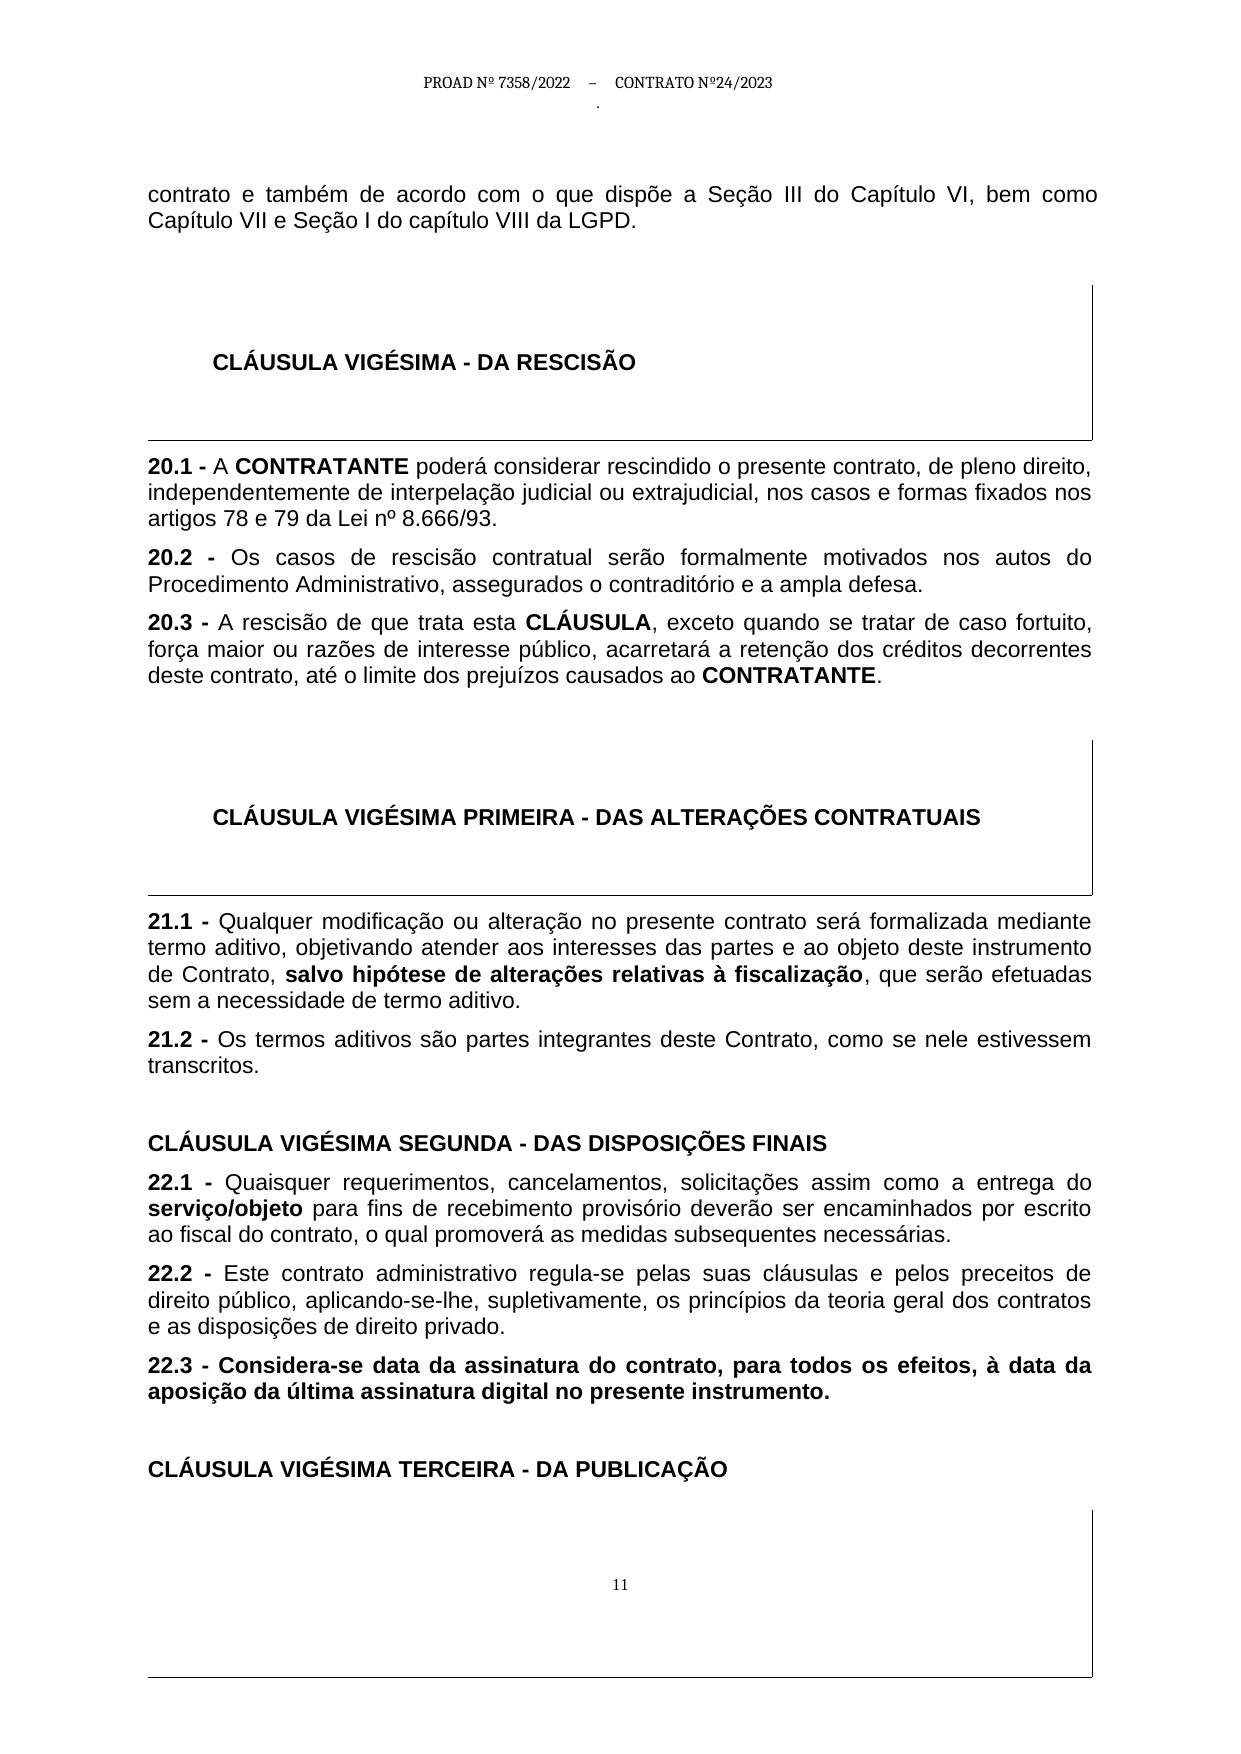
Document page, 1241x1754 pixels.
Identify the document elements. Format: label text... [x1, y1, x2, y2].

text CLÁUSULA VIGÉSIMA TERCEIRA - DA PUBLICAÇÃO [148, 1456, 1092, 1482]
text 22.2 - Este contrato administrativo regula-se pelas suas cláusulas e pelos preceitos de direito público, aplicando-se-lhe, supletivamente, os princípios da teoria geral dos contratos e as disposições de direito privado. [148, 1260, 1092, 1339]
text 22.3 - Considera-se data da assinatura do contrato, para todos os efeitos, à data da aposição da última assinatura digital no presente instrumento. [148, 1352, 1092, 1404]
text contrato e também de acordo com o que dispõe a Seção III do Capítulo VI, bem como Capítulo VII e Seção I do capítulo VIII da LGPD. [148, 181, 1099, 233]
text CLÁUSULA VIGÉSIMA - DA RESCISÃO [148, 284, 1092, 440]
text 20.3 - A rescisão de que trata esta CLÁUSULA, exceto quando se tratar de caso fortuito, força maior ou razões de interesse público, acarretará a retenção dos créditos decorrentes deste contrato, até o limite dos prejuízos causados ao CONTRATANTE. [148, 609, 1092, 688]
text 22.1 - Quaisquer requerimentos, cancelamentos, solicitações assim como a entrega do serviço/objeto para fins de recebimento provisório deverão ser encaminhados por escrito ao fiscal do contrato, o qual promoverá as medidas subsequentes necessárias. [148, 1169, 1092, 1248]
text CLÁUSULA VIGÉSIMA PRIMEIRA - DAS ALTERAÇÕES CONTRATUAIS [148, 740, 1092, 895]
text 20.2 - Os casos de rescisão contratual serão formalmente motivados nos autos do Procedimento Administrativo, assegurados o contraditório e a ampla defesa. [148, 544, 1092, 597]
text 20.1 - A CONTRATANTE poderá considerar rescindido o presente contrato, de pleno direito, independentemente de interpelação judicial ou extrajudicial, nos casos e formas fixados nos artigos 78 e 79 da Lei nº 8.666/93. [148, 453, 1092, 532]
text 21.2 - Os termos aditivos são partes integrantes deste Contrato, como se nele estivessem transcritos. [148, 1026, 1092, 1078]
text CLÁUSULA VIGÉSIMA SEGUNDA - DAS DISPOSIÇÕES FINAIS [148, 1130, 1092, 1156]
text 21.1 - Qualquer modificação ou alteração no presente contrato será formalizada mediante termo aditivo, objetivando atender aos interesses das partes e ao objeto deste instrumento de Contrato, salvo hipótese de alterações relativas à fiscalização, que serão efetuadas sem a necessidade de termo aditivo. [148, 908, 1092, 1013]
